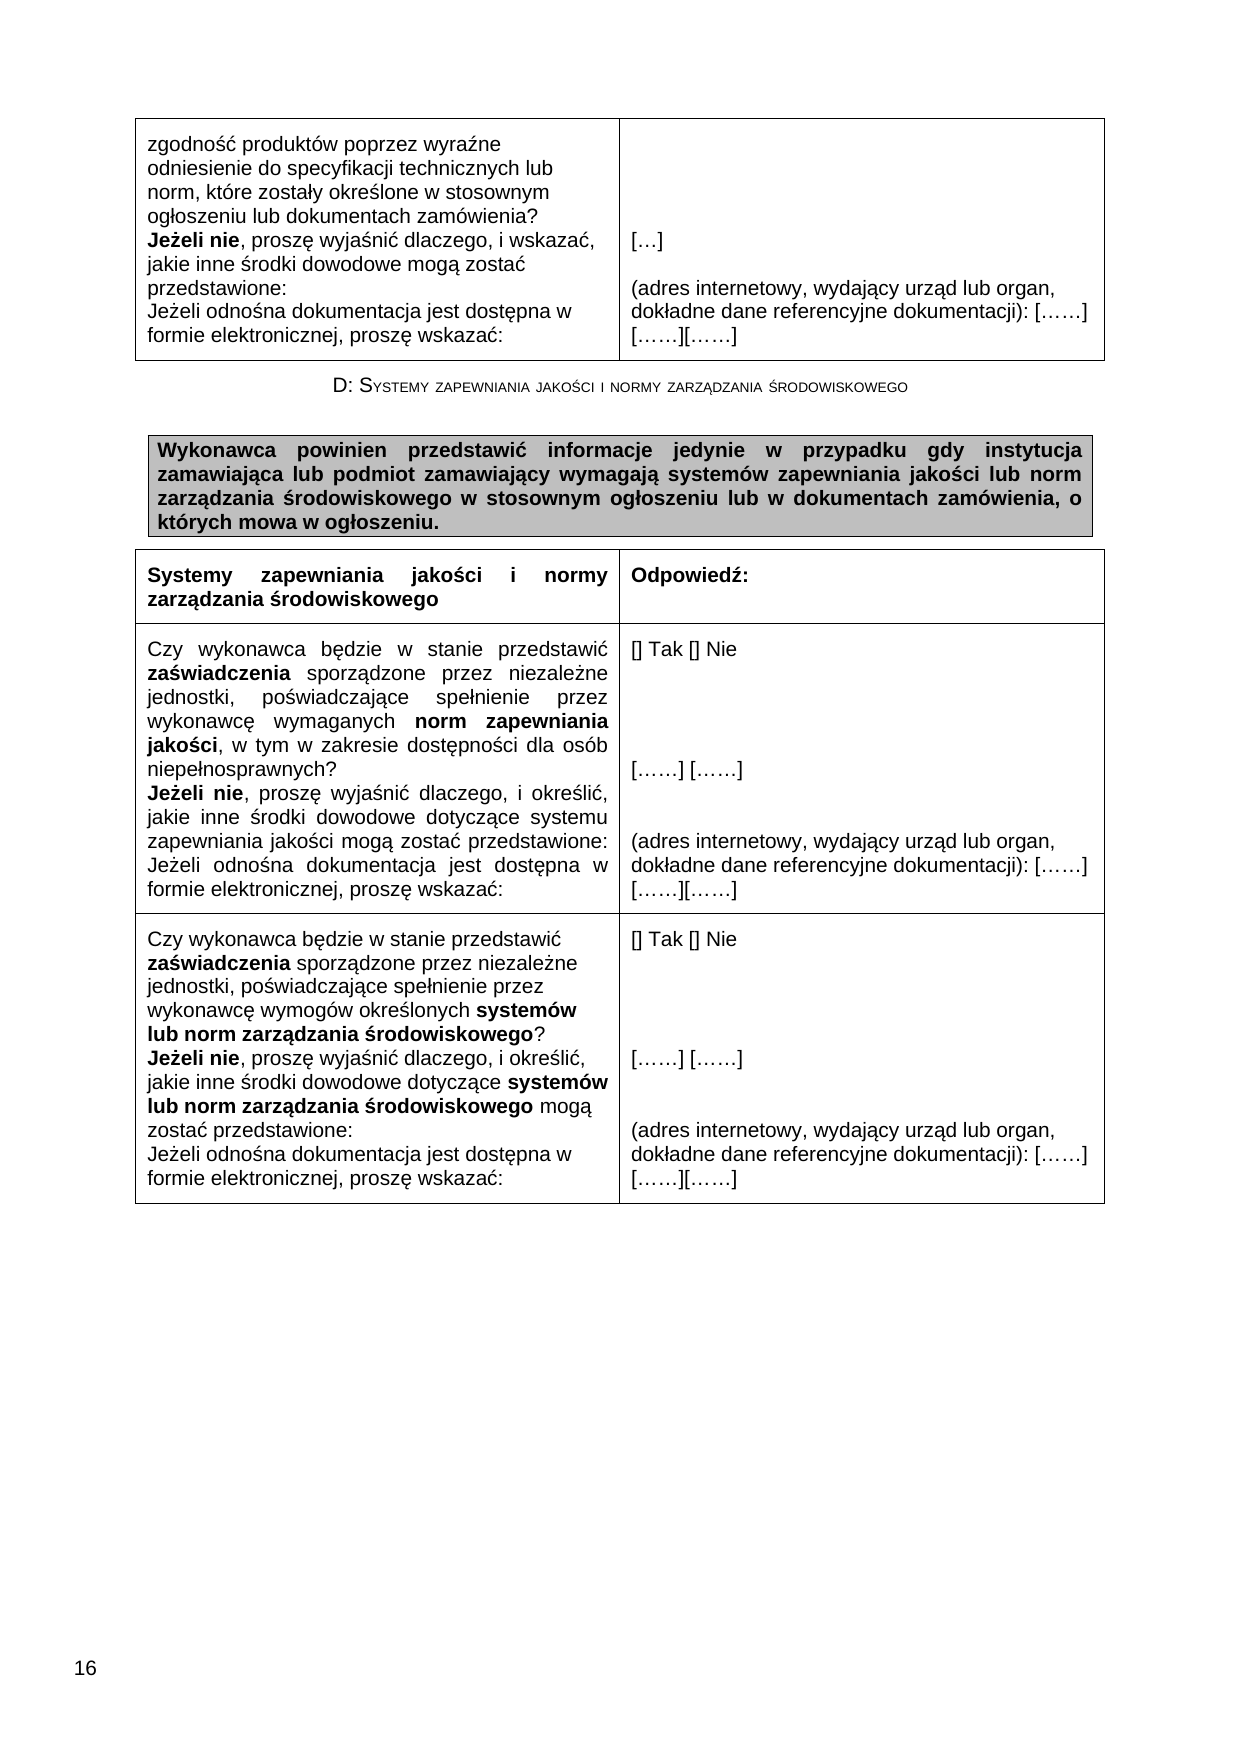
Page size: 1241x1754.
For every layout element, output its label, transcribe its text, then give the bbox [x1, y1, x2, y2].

table_cell […] (adres internetowy, wydający urząd lub organ, dokładne dane referencyjne dokumentacji): [……][……][……] [620, 119, 1104, 360]
table_cell Czy wykonawca będzie w stanie przedstawić zaświadczenia sporządzone przez niezależne jednostki, poświadczające spełnienie przez wykonawcę wymaganych norm zapewniania jakości, w tym w zakresie dostępności dla osób niepełnosprawnych? Jeżeli nie, proszę wyjaśnić dlaczego, i określić, jakie inne środki dowodowe dotyczące systemu zapewniania jakości mogą zostać przedstawione: Jeżeli odnośna dokumentacja jest dostępna w formie elektronicznej, proszę wskazać: [136, 624, 619, 913]
text Wykonawca powinien przedstawić informacje jedynie w przypadku gdy instytucja zamawiająca lub podmiot zamawiający wymagają systemów zapewniania jakości lub norm zarządzania środowiskowego w stosownym ogłoszeniu lub w dokumentach zamówienia, o których mowa w ogłoszeniu. [149, 436, 1092, 536]
table_header Systemy zapewniania jakości i normy zarządzania środowiskowego [136, 550, 619, 623]
table_cell Czy wykonawca będzie w stanie przedstawić zaświadczenia sporządzone przez niezależne jednostki, poświadczające spełnienie przez wykonawcę wymogów określonych systemów lub norm zarządzania środowiskowego? Jeżeli nie, proszę wyjaśnić dlaczego, i określić, jakie inne środki dowodowe dotyczące systemów lub norm zarządzania środowiskowego mogą zostać przedstawione: Jeżeli odnośna dokumentacja jest dostępna w formie elektronicznej, proszę wskazać: [136, 914, 619, 1202]
table_header Odpowiedź: [620, 550, 1104, 623]
title D: Systemy zapewniania jakości i normy zarządzania środowiskowego [148, 373, 1093, 397]
table_cell zgodność produktów poprzez wyraźne odniesienie do specyfikacji technicznych lub norm, które zostały określone w stosownym ogłoszeniu lub dokumentach zamówienia? Jeżeli nie, proszę wyjaśnić dlaczego, i wskazać, jakie inne środki dowodowe mogą zostać przedstawione: Jeżeli odnośna dokumentacja jest dostępna w formie elektronicznej, proszę wskazać: [136, 119, 619, 360]
table_cell [] Tak [] Nie [……] [……] (adres internetowy, wydający urząd lub organ, dokładne dane referencyjne dokumentacji): [……][……][……] [620, 624, 1104, 913]
table_cell [] Tak [] Nie [……] [……] (adres internetowy, wydający urząd lub organ, dokładne dane referencyjne dokumentacji): [……][……][……] [620, 914, 1104, 1202]
